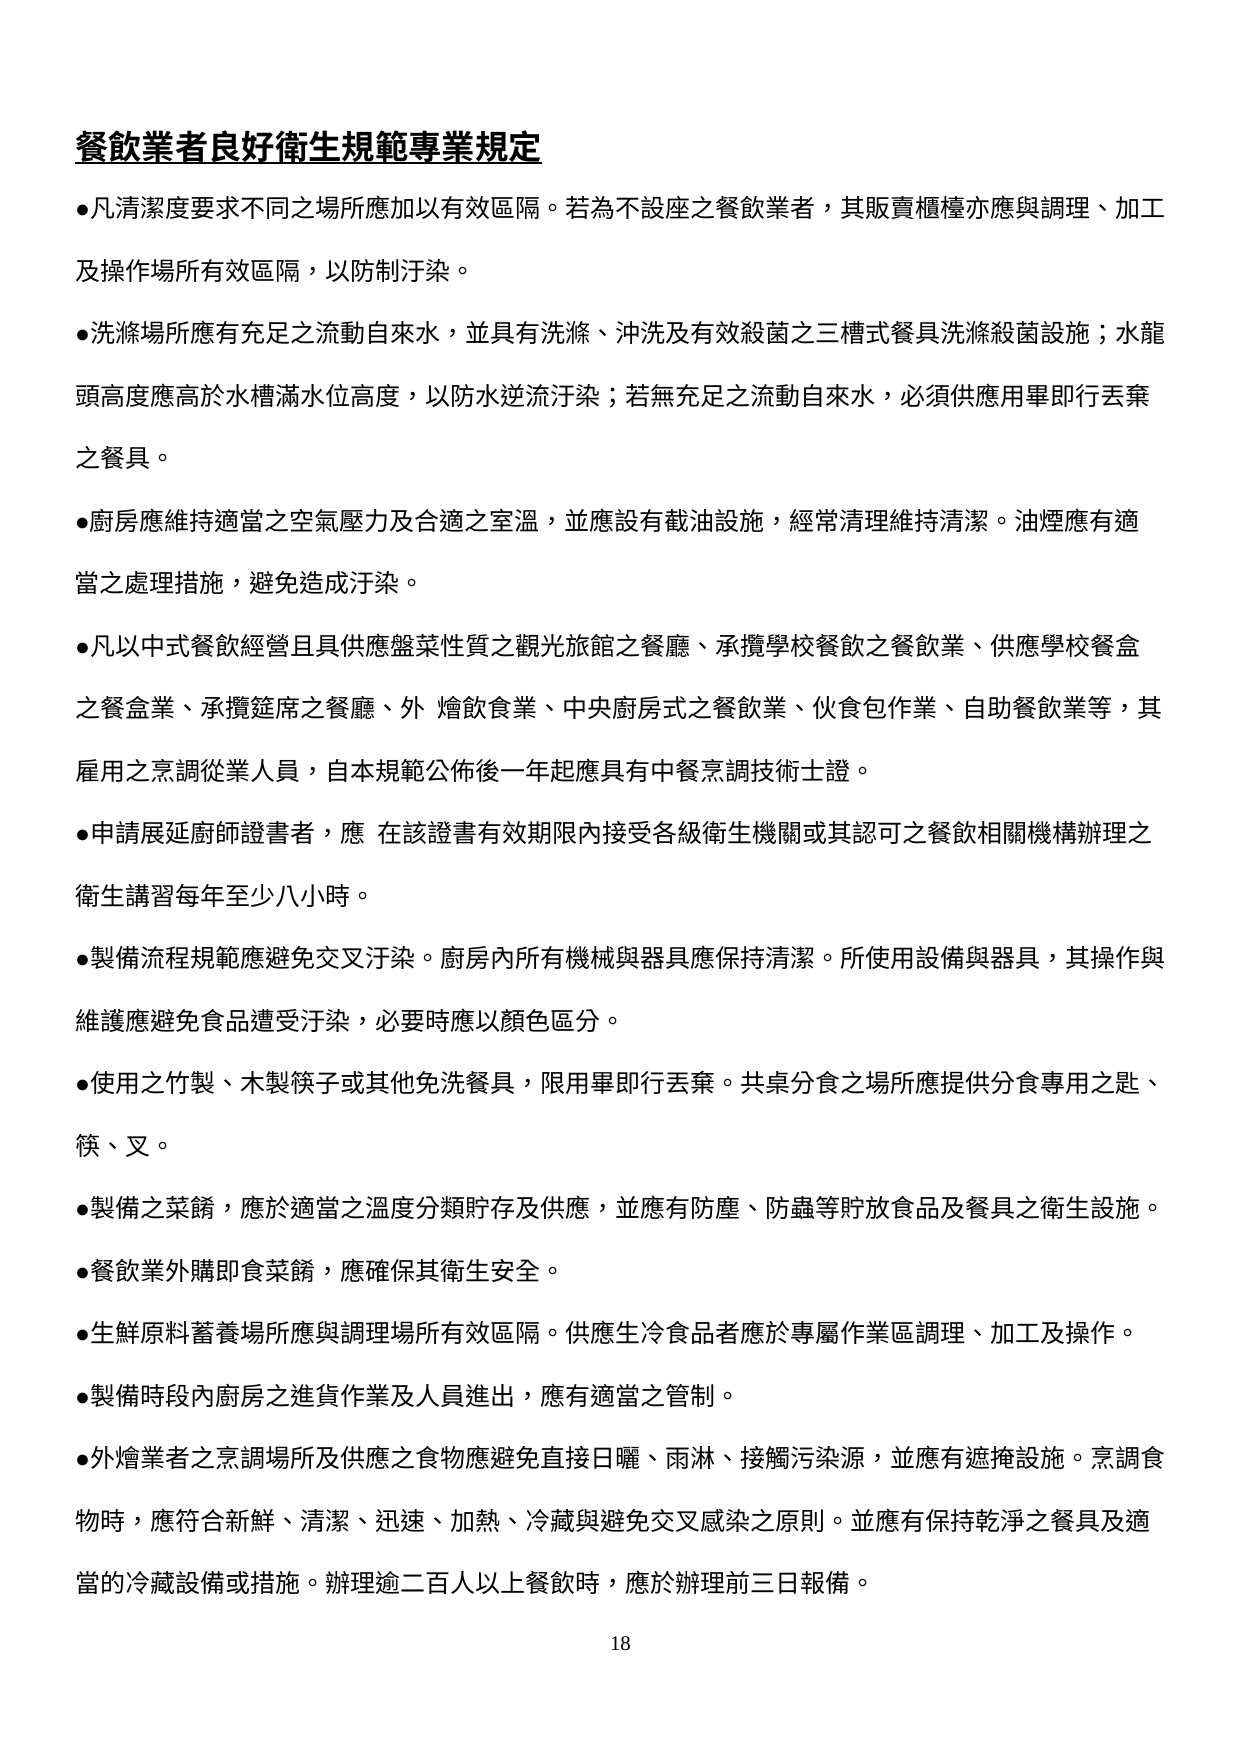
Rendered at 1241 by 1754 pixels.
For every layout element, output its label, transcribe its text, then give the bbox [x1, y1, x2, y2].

text 餐飲業者良好衛生規範專業規定 ●凡清潔度要求不同之場所應加以有效區隔。若為不設座之餐飲業者，其販賣櫃檯亦應與調理、加工及操作場所有效區隔，以防制汙染。 ●洗滌場所應有充足之流動自來水，並具有洗滌、沖洗及有效殺菌之三槽式餐具洗滌殺菌設施；水龍頭高度應高於水槽滿水位高度，以防水逆流汙染；若無充足之流動自來水，必須供應用畢即行丟棄之餐具。 [75, 103, 1165, 478]
text 之餐盒業、承攬筵席之餐廳、外 燴飲食業、中央廚房式之餐飲業、伙食包作業、自助餐飲業等，其 [75, 665, 1165, 728]
text ●廚房應維持適當之空氣壓力及合適之室溫，並應設有截油設施，經常清理維持清潔。油煙應有適 [74, 478, 1165, 540]
text ●外燴業者之烹調場所及供應之食物應避免直接日曬、雨淋、接觸污染源，並應有遮掩設施。烹調食物時，應符合新鮮、清潔、迅速、加熱、冷藏與避免交叉感染之原則。並應有保持乾淨之餐具及適當的冷藏設備或措施。辦理逾二百人以上餐飲時，應於辦理前三日報備。 [75, 1415, 1165, 1603]
text 雇用之烹調從業人員，自本規範公佈後一年起應具有中餐烹調技術士證。 [75, 728, 1165, 790]
text ●餐飲業外購即食菜餚，應確保其衛生安全。 [75, 1228, 1165, 1290]
text ●製備時段內廚房之進貨作業及人員進出，應有適當之管制。 [75, 1353, 1165, 1415]
text ●凡以中式餐飲經營且具供應盤菜性質之觀光旅館之餐廳、承攬學校餐飲之餐飲業、供應學校餐盒 [75, 603, 1165, 665]
text ●使用之竹製、木製筷子或其他免洗餐具，限用畢即行丟棄。共桌分食之場所應提供分食專用之匙、筷、叉。 [75, 1040, 1165, 1165]
text 當之處理措施，避免造成汙染。 [74, 540, 1165, 603]
text ●製備流程規範應避免交叉汙染。廚房內所有機械與器具應保持清潔。所使用設備與器具，其操作與維護應避免食品遭受汙染，必要時應以顏色區分。 [75, 915, 1165, 1040]
text ●申請展延廚師證書者，應 在該證書有效期限內接受各級衛生機關或其認可之餐飲相關機構辦理之衛生講習每年至少八小時。 [75, 790, 1165, 915]
text ●製備之菜餚，應於適當之溫度分類貯存及供應，並應有防塵、防蟲等貯放食品及餐具之衛生設施。 [75, 1165, 1165, 1228]
text ●生鮮原料蓄養場所應與調理場所有效區隔。供應生冷食品者應於專屬作業區調理、加工及操作。 [75, 1290, 1165, 1353]
